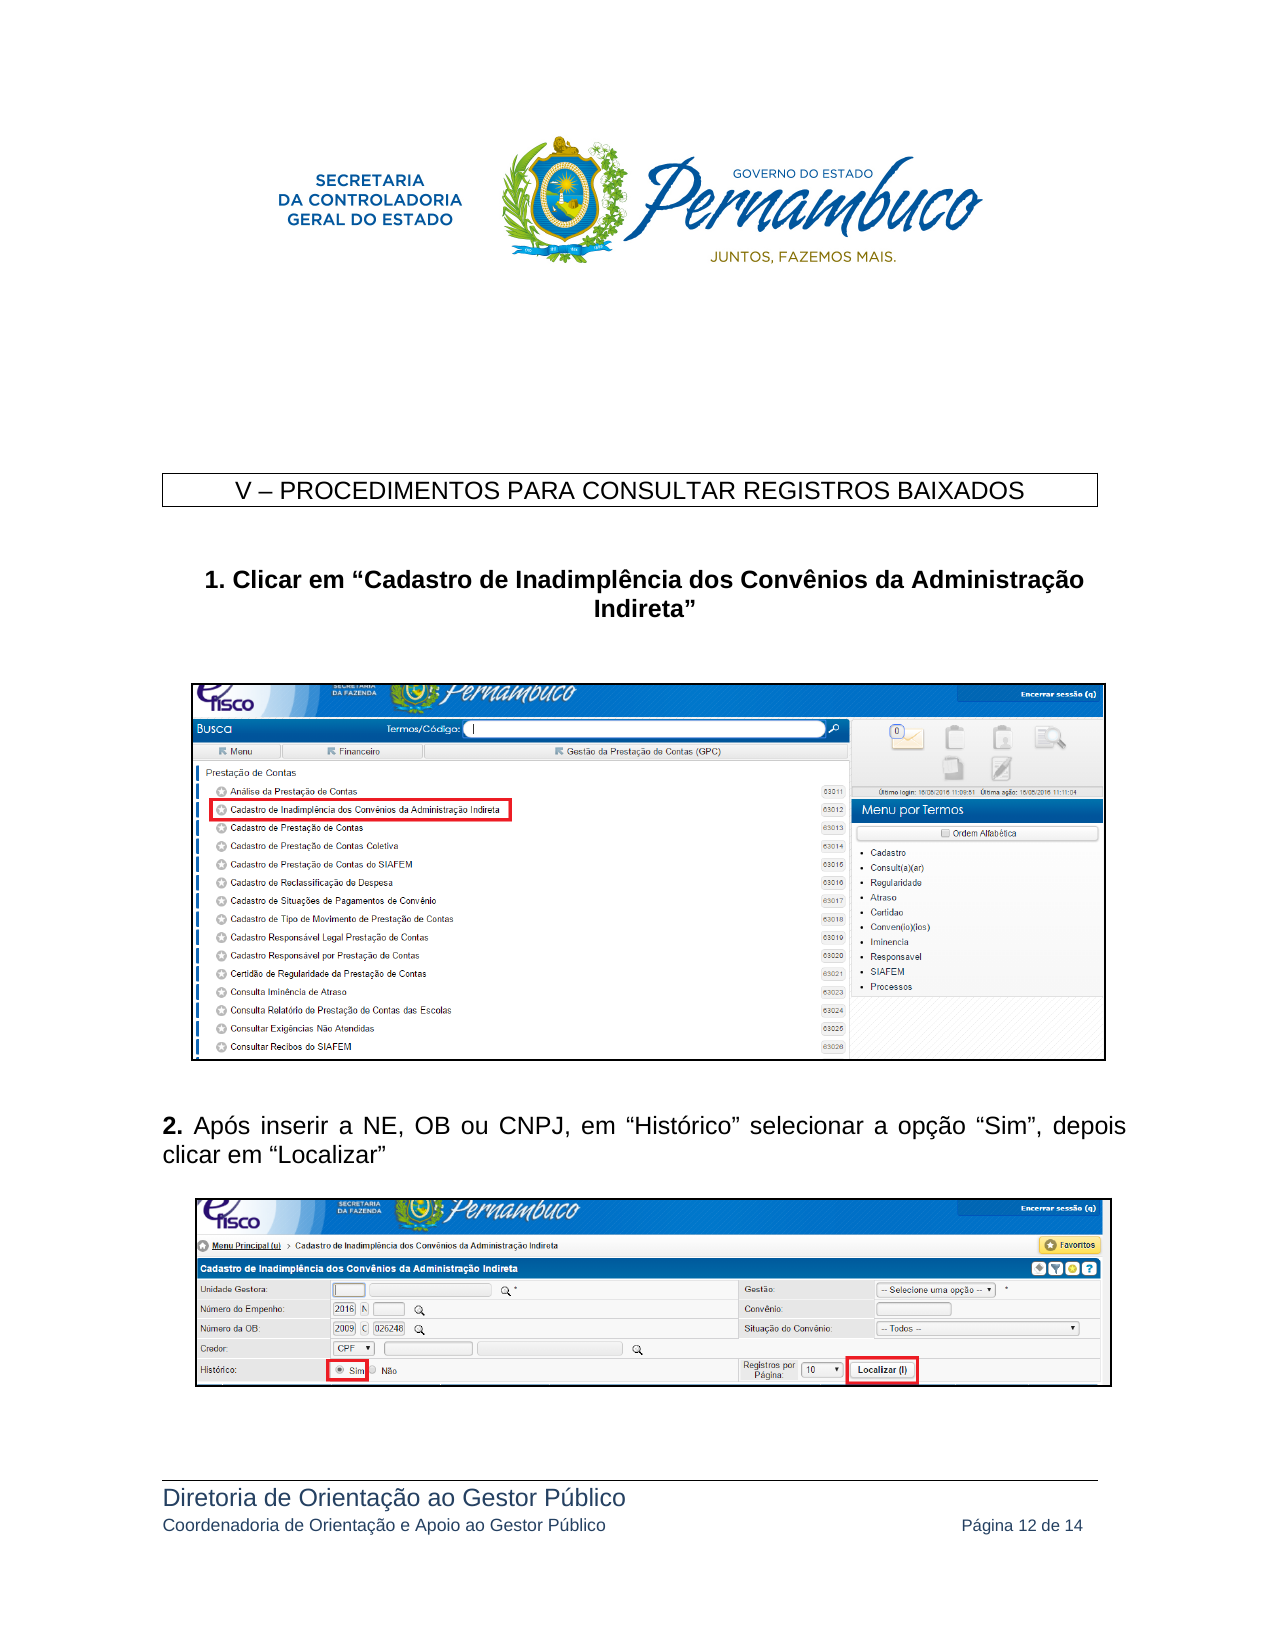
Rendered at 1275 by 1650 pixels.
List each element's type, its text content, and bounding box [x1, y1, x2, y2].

picture [193, 685, 1104, 1059]
list 2. Após inserir a NE, OB ou CNPJ, em “Histórico” selecionar a opção “Sim”, depois clicar em “Localizar” [162, 1111, 1127, 1169]
picture [197, 1200, 1110, 1385]
text V – PROCEDIMENTOS PARA CONSULTAR REGISTROS BAIXADOS [163, 474, 1097, 506]
picture [247, 102, 1013, 297]
